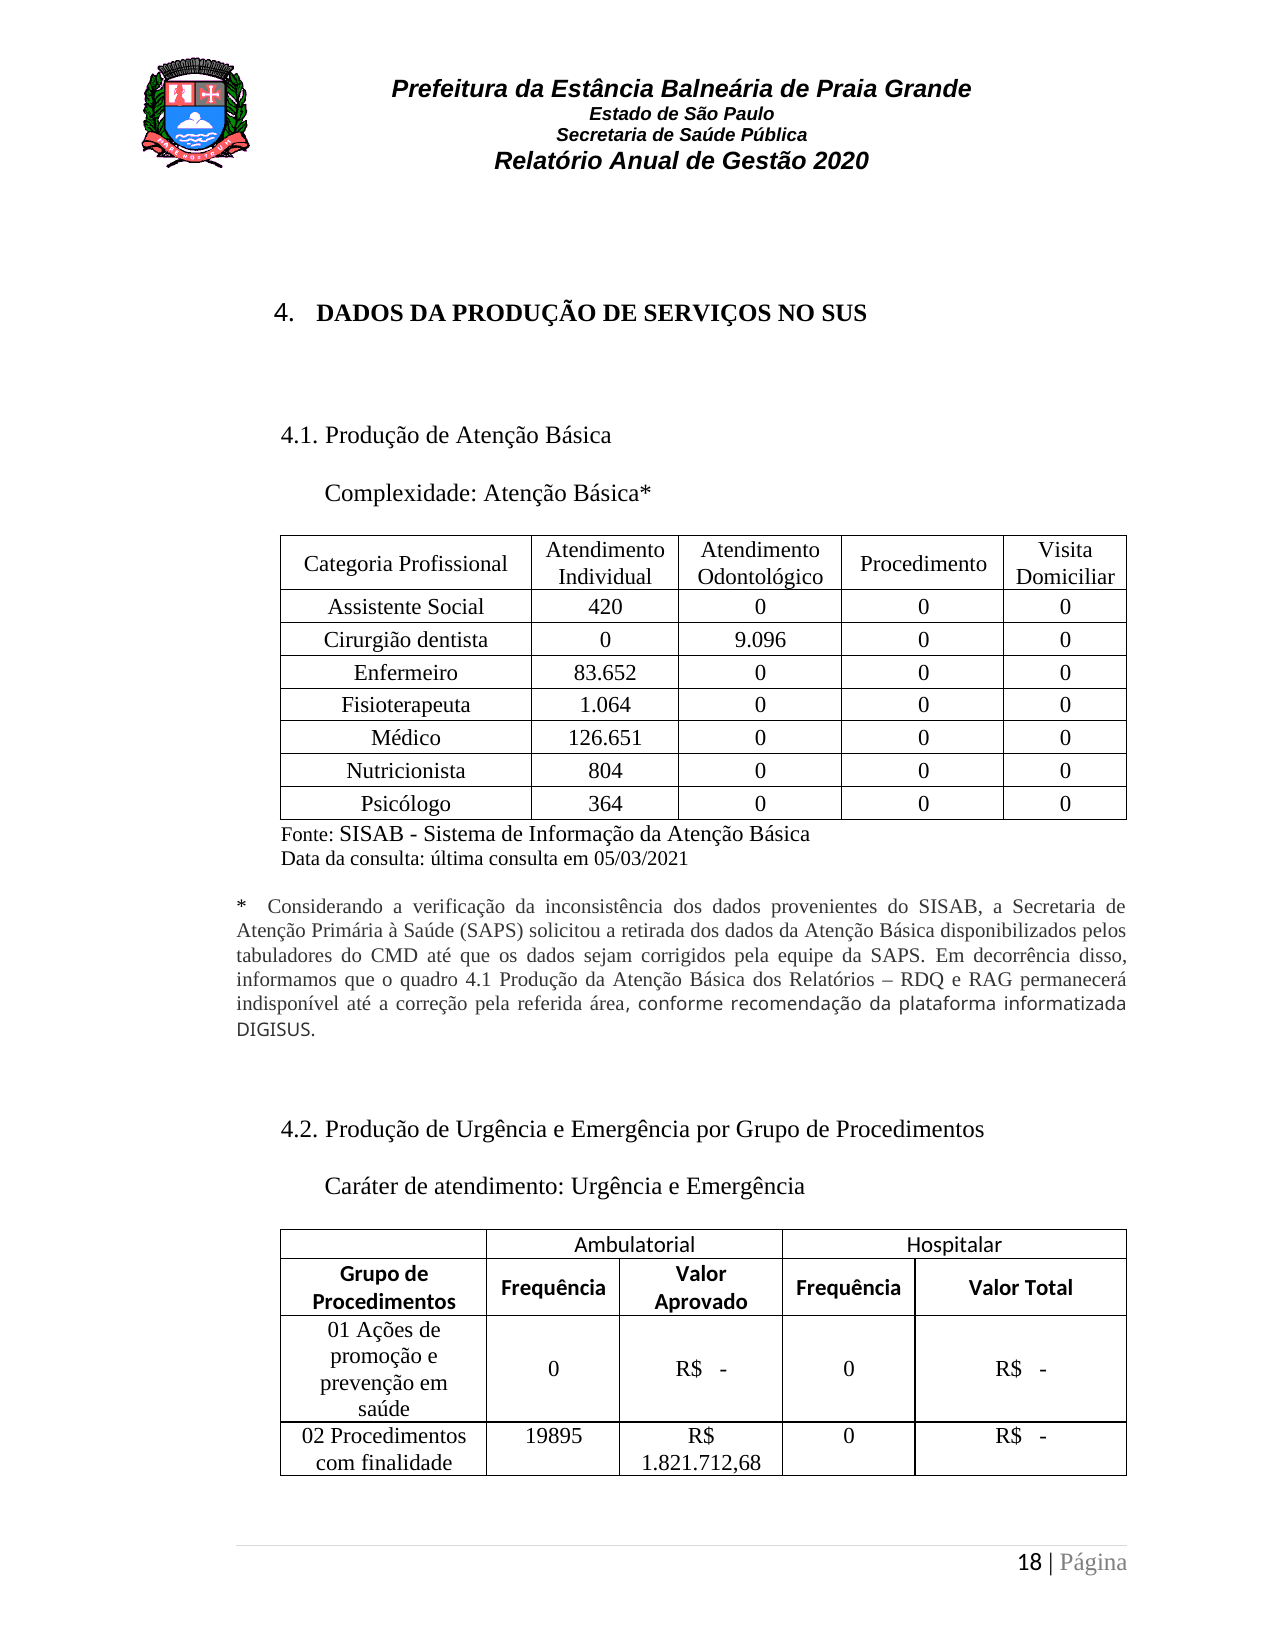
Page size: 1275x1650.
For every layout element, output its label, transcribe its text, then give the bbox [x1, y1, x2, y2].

table_cell 0 [1004, 656, 1126, 688]
table_cell 0 [842, 656, 1003, 688]
table_cell 0 [842, 689, 1003, 720]
table_cell 0 [679, 787, 841, 819]
table_cell 0 [679, 590, 841, 622]
table_cell 0 [1004, 721, 1126, 753]
table_cell 420 [532, 590, 678, 622]
table_cell R$ 1.821.712,68 [620, 1423, 782, 1475]
table_cell 0 [1004, 623, 1126, 655]
table_cell Assistente Social [281, 590, 531, 622]
list Produção de Atenção Básica [281, 420, 1127, 449]
table_cell 0 [679, 689, 841, 720]
table_cell 0 [842, 754, 1003, 786]
picture [132, 55, 259, 172]
table_header Hospitalar [783, 1230, 1126, 1258]
table_header Ambulatorial [487, 1230, 782, 1258]
table_header [281, 1230, 486, 1258]
text Fonte: SISAB - Sistema de Informação da Atenção Básica [281, 820, 1127, 846]
table_cell 83.652 [532, 656, 678, 688]
table_header Atendimento Odontológico [679, 536, 841, 589]
table_cell 0 [1004, 590, 1126, 622]
table_cell Grupo de Procedimentos [281, 1259, 486, 1315]
table_cell 0 [842, 721, 1003, 753]
table_cell R$ - [916, 1316, 1126, 1421]
text * Considerando a verificação da inconsistência dos dados provenientes do SISAB, a Secretaria de Atenção Primária à Saúde (SAPS) solicitou a retirada dos dados da Atenção Básica disponibilizados pelos tabuladores do CMD até que os dados sejam corrigidos pela equipe da SAPS. Em decorrência disso, informamos que o quadro 4.1 Produção da Atenção Básica dos Relatórios – RDQ e RAG permanecerá indisponível até a correção pela referida área, conforme recomendação da plataforma informatizada DIGISUS. [236, 894, 1127, 1042]
table_cell 19895 [487, 1423, 619, 1475]
table_cell Valor Aprovado [620, 1259, 782, 1315]
table_cell R$ - [620, 1316, 782, 1421]
table_cell 0 [783, 1423, 914, 1475]
table_cell Valor Total [916, 1259, 1126, 1315]
table_cell 0 [679, 721, 841, 753]
table_cell Enfermeiro [281, 656, 531, 688]
table_cell 02 Procedimentos com finalidade [281, 1423, 486, 1475]
table_header Categoria Profissional [281, 536, 531, 589]
table_cell 364 [532, 787, 678, 819]
table_cell 0 [842, 590, 1003, 622]
table_cell Psicólogo [281, 787, 531, 819]
table_cell Nutricionista [281, 754, 531, 786]
table_cell 0 [679, 656, 841, 688]
table_cell 0 [783, 1316, 914, 1421]
list DADOS DA PRODUÇÃO DE SERVIÇOS NO SUS [274, 295, 1127, 329]
table_cell Frequência [783, 1259, 914, 1315]
table_header Procedimento [842, 536, 1003, 589]
table_header Atendimento Individual [532, 536, 678, 589]
table_cell 0 [679, 754, 841, 786]
table_cell 0 [1004, 689, 1126, 720]
text Complexidade: Atenção Básica* [324, 478, 1127, 507]
table_cell 0 [487, 1316, 619, 1421]
table_cell 126.651 [532, 721, 678, 753]
table_cell 9.096 [679, 623, 841, 655]
list Produção de Urgência e Emergência por Grupo de Procedimentos [281, 1114, 1127, 1143]
table_cell Frequência [487, 1259, 619, 1315]
table_cell Cirurgião dentista [281, 623, 531, 655]
text Caráter de atendimento: Urgência e Emergência [324, 1171, 1127, 1200]
table_header Visita Domiciliar [1004, 536, 1126, 589]
table_cell Médico [281, 721, 531, 753]
table_cell 01 Ações de promoção e prevenção em saúde [281, 1316, 486, 1421]
table_cell 0 [1004, 787, 1126, 819]
table_cell R$ - [916, 1423, 1126, 1475]
table_cell 0 [1004, 754, 1126, 786]
table_cell 804 [532, 754, 678, 786]
text Data da consulta: última consulta em 05/03/2021 [281, 846, 1127, 870]
table_cell Fisioterapeuta [281, 689, 531, 720]
table_cell 0 [842, 623, 1003, 655]
table_cell 0 [532, 623, 678, 655]
table_cell 1.064 [532, 689, 678, 720]
table_cell 0 [842, 787, 1003, 819]
